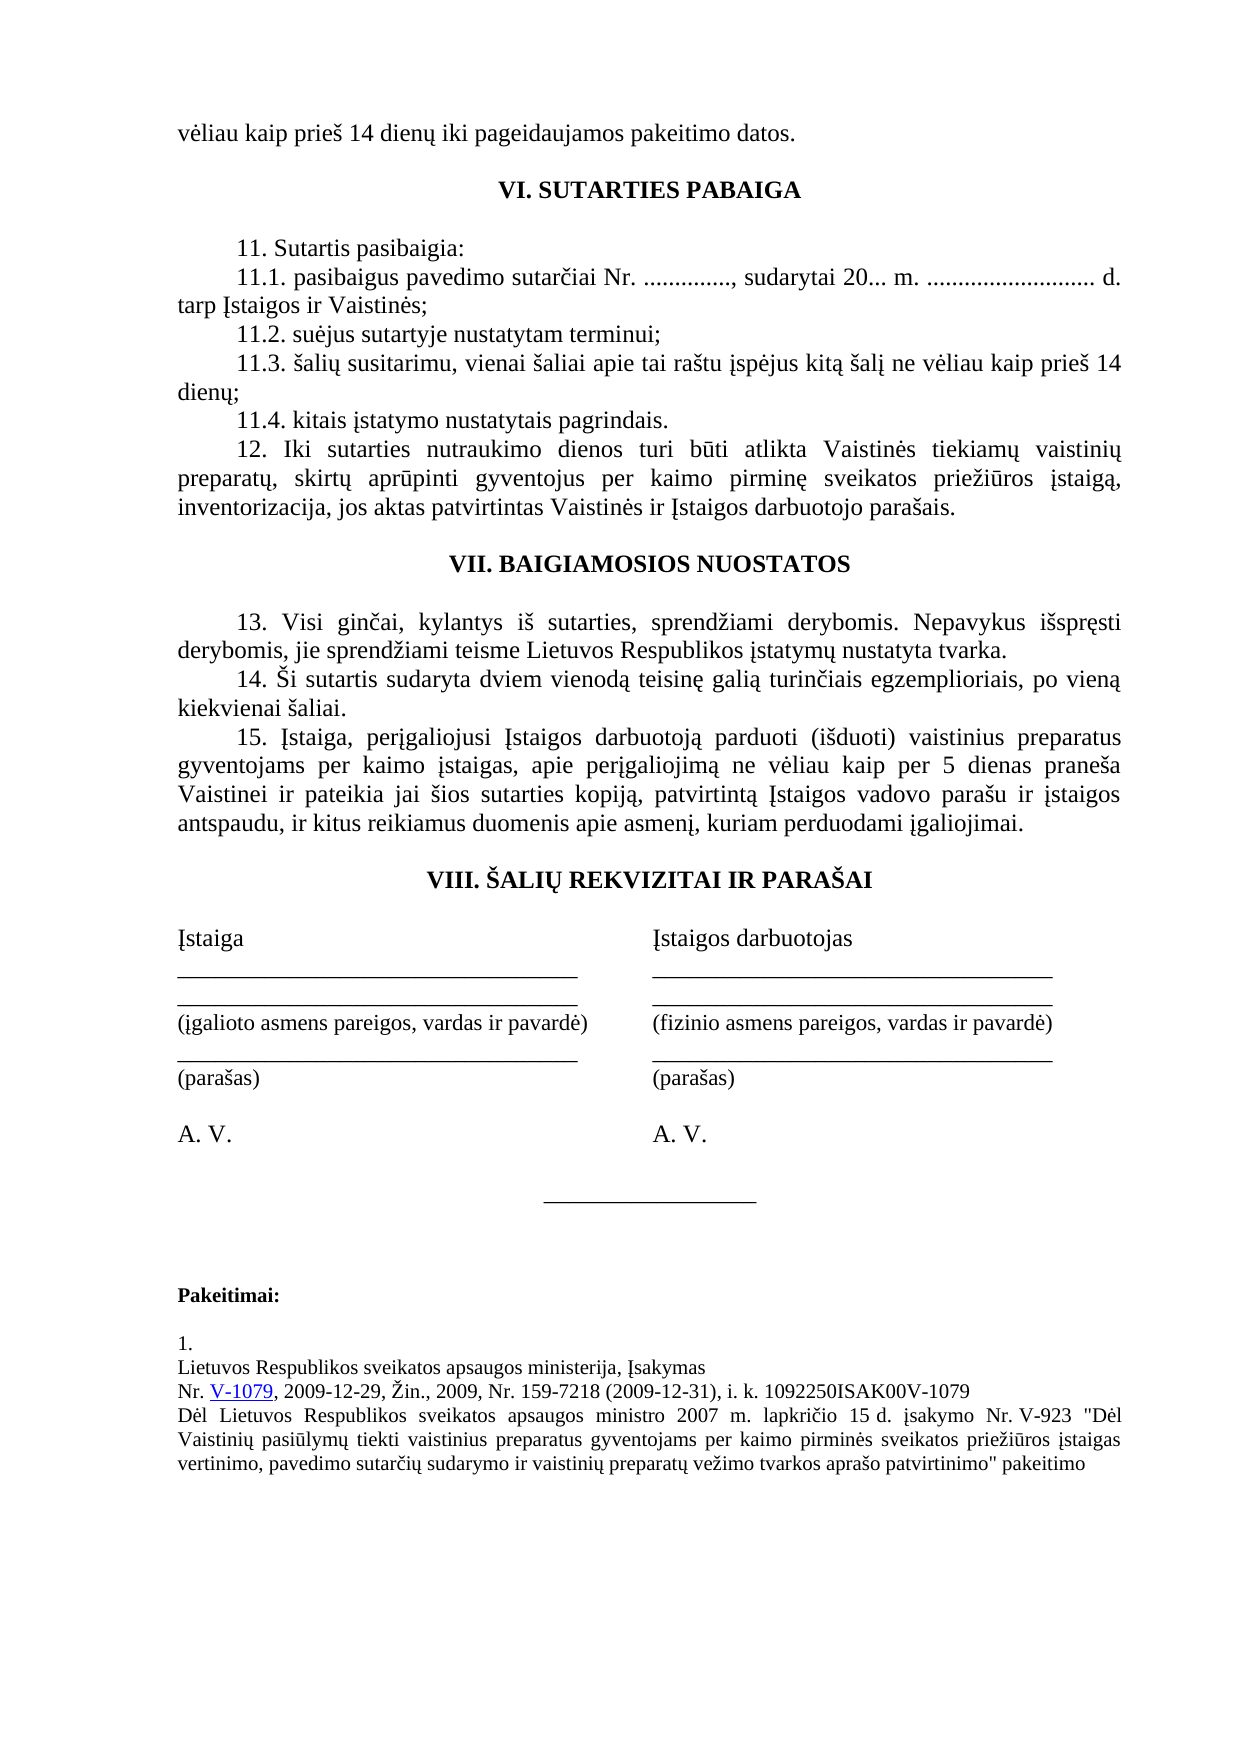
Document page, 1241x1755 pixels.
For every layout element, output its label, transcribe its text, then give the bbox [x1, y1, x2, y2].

text ________________________________ ________________________________ [177, 981, 1122, 1009]
text _________________ [177, 1177, 1122, 1206]
text 14. Ši sutartis sudaryta dviem vienodą teisinę galią turinčiais egzemplioriais, po vieną kiekvienai šaliai. [177, 664, 1122, 722]
text 11.4. kitais įstatymo nustatytais pagrindais. [177, 406, 1122, 434]
text 15. Įstaiga, perįgaliojusi Įstaigos darbuotoją parduoti (išduoti) vaistinius preparatus gyventojams per kaimo įstaigas, apie perįgaliojimą ne vėliau kaip per 5 dienas praneša Vaistinei ir pateikia jai šios sutarties kopiją, patvirtintą Įstaigos vadovo parašu ir įstaigos antspaudu, ir kitus reikiamus duomenis apie asmenį, kuriam perduodami įgaliojimai. [177, 722, 1122, 837]
text VIII. ŠALIŲ REKVIZITAI IR PARAŠAI [177, 866, 1122, 894]
text VII. BAIGIAMOSIOS NUOSTATOS [177, 549, 1122, 578]
text A. V. A. V. [177, 1119, 1122, 1148]
text 11.2. suėjus sutartyje nustatytam terminui; [177, 319, 1122, 348]
text 12. Iki sutarties nutraukimo dienos turi būti atlikta Vaistinės tiekiamų vaistinių preparatų, skirtų aprūpinti gyventojus per kaimo pirminę sveikatos priežiūros įstaigą, inventorizacija, jos aktas patvirtintas Vaistinės ir Įstaigos darbuotojo parašais. [177, 434, 1122, 521]
text Dėl Lietuvos Respublikos sveikatos apsaugos ministro 2007 m. lapkričio 15 d. įsakymo Nr. V-923 "Dėl Vaistinių pasiūlymų tiekti vaistinius preparatus gyventojams per kaimo pirminės sveikatos priežiūros įstaigas vertinimo, pavedimo sutarčių sudarymo ir vaistinių preparatų vežimo tvarkos aprašo patvirtinimo" pakeitimo [177, 1403, 1122, 1475]
text Nr. V-1079, 2009-12-29, Žin., 2009, Nr. 159-7218 (2009-12-31), i. k. 1092250ISAK00V-1079 [177, 1379, 1122, 1403]
text Įstaiga Įstaigos darbuotojas [177, 923, 1122, 952]
text 11.3. šalių susitarimu, vienai šaliai apie tai raštu įspėjus kitą šalį ne vėliau kaip prieš 14 dienų; [177, 348, 1122, 406]
text VI. SUTARTIES PABAIGA [177, 176, 1122, 204]
text 13. Visi ginčai, kylantys iš sutarties, sprendžiami derybomis. Nepavykus išspręsti derybomis, jie sprendžiami teisme Lietuvos Respublikos įstatymų nustatyta tvarka. [177, 607, 1122, 664]
text (įgalioto asmens pareigos, vardas ir pavardė) (fizinio asmens pareigos, vardas ir pavardė) [177, 1009, 1122, 1036]
text ________________________________ ________________________________ [177, 1036, 1122, 1064]
text (parašas) (parašas) [177, 1064, 1122, 1091]
text Lietuvos Respublikos sveikatos apsaugos ministerija, Įsakymas [177, 1355, 1122, 1379]
text 11. Sutartis pasibaigia: [177, 233, 1122, 262]
text ________________________________ ________________________________ [177, 952, 1122, 981]
text 11.1. pasibaigus pavedimo sutarčiai Nr. .............., sudarytai 20... m. ........................... d. tarp Įstaigos ir Vaistinės; [177, 262, 1122, 319]
text vėliau kaip prieš 14 dienų iki pageidaujamos pakeitimo datos. [177, 118, 1122, 147]
text Pakeitimai: [177, 1283, 1122, 1307]
text 1. [177, 1331, 1122, 1355]
